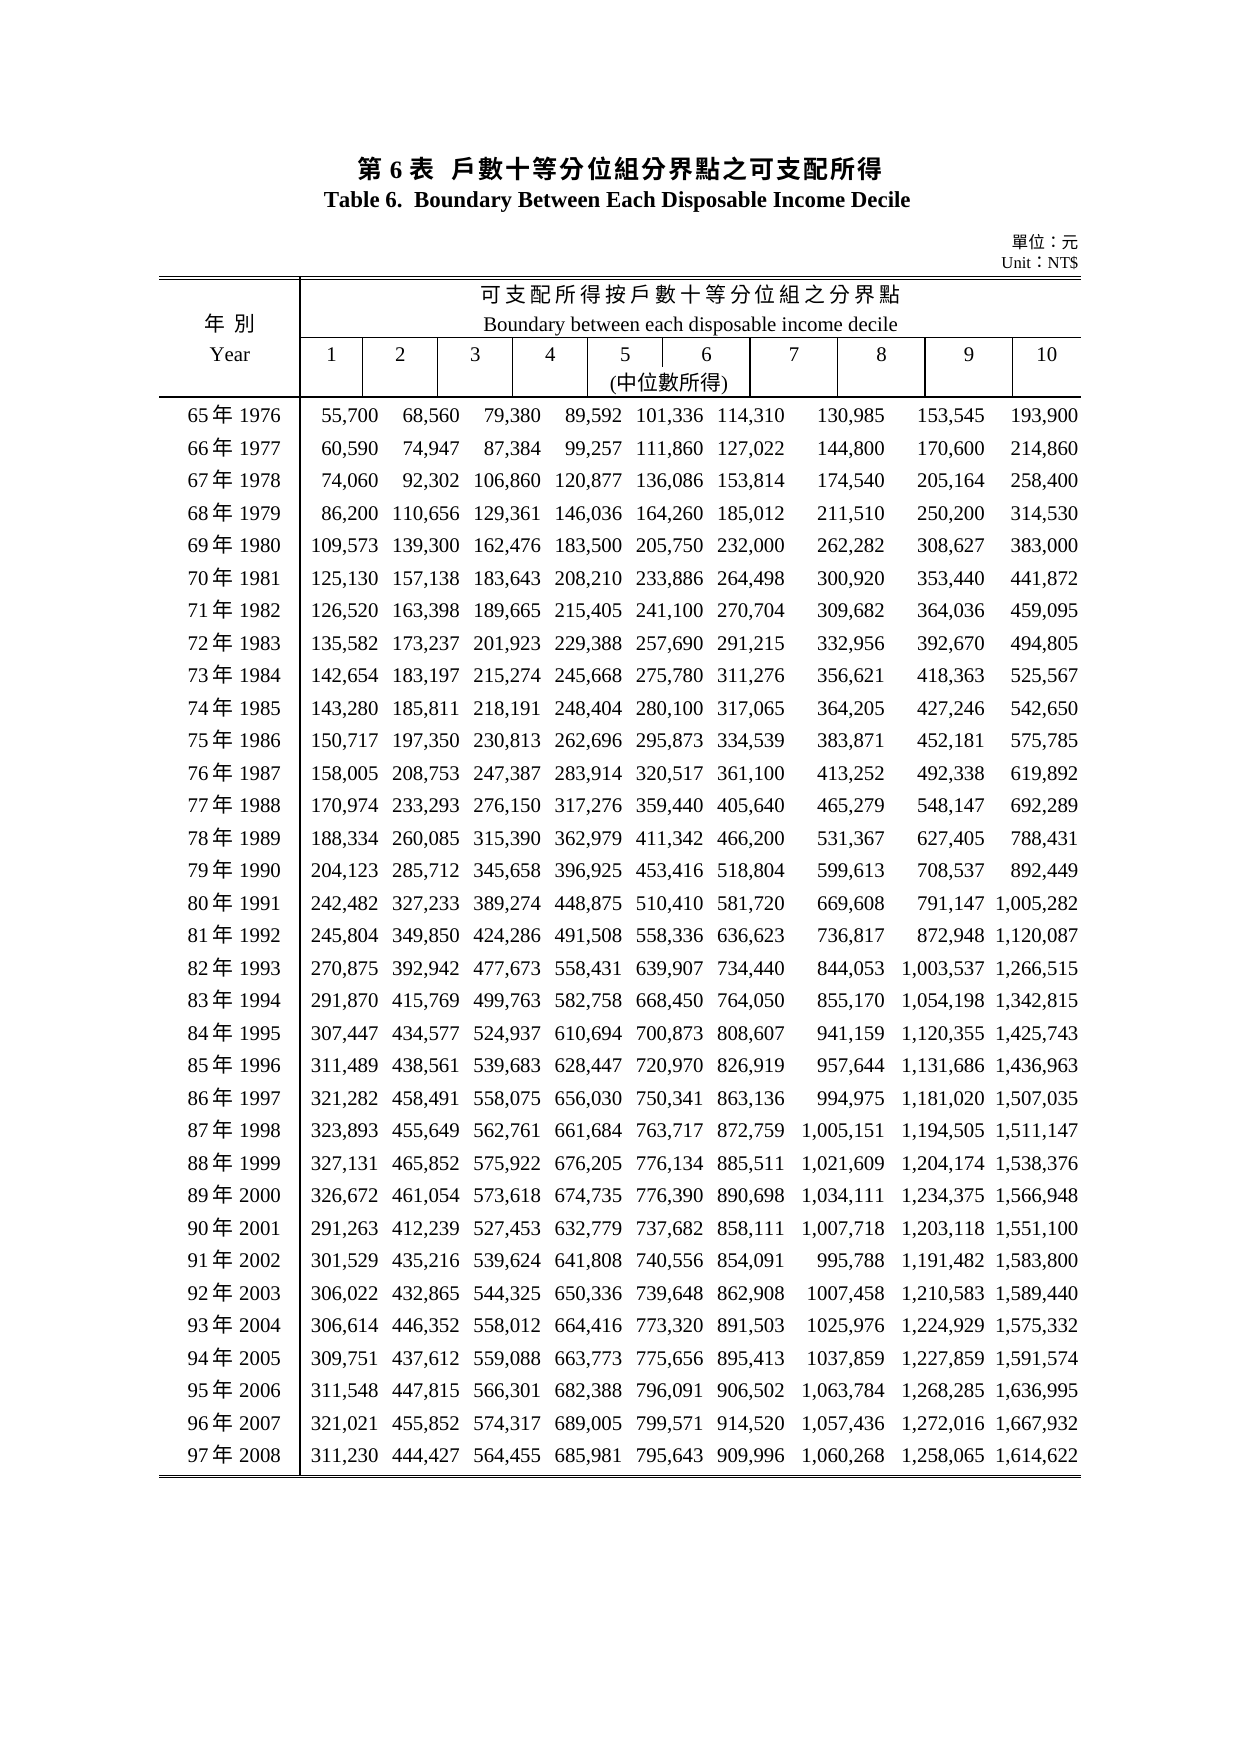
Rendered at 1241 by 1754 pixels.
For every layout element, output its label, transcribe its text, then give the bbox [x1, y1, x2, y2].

table_cell 321,021 [301, 1410, 381, 1442]
table_cell 2005 [236, 1345, 299, 1377]
table_cell 153,814 [706, 468, 787, 500]
table_cell 527,453 [463, 1215, 544, 1247]
table_cell 844,053 [788, 955, 887, 987]
table_cell 1,224,929 [888, 1313, 987, 1345]
table_cell 418,363 [888, 663, 987, 695]
table_cell 669,608 [788, 890, 887, 922]
table_cell 524,937 [463, 1020, 544, 1052]
table_cell 144,800 [788, 435, 887, 467]
table_cell 70年 [159, 565, 236, 597]
table_cell 628,447 [544, 1053, 625, 1085]
table_cell 163,398 [381, 598, 462, 630]
table_cell 270,704 [706, 598, 787, 630]
table_cell 1,575,332 [988, 1313, 1081, 1345]
table_cell 1007,458 [788, 1280, 887, 1312]
table_header 第6表 戶數十等分位組分界點之可支配所得 [159, 150, 1081, 187]
table_cell 1037,859 [788, 1345, 887, 1377]
table_cell 1,194,505 [888, 1118, 987, 1150]
table_cell 109,573 [301, 533, 381, 565]
table_cell 740,556 [625, 1248, 706, 1280]
table_cell 1,063,784 [788, 1378, 887, 1410]
table_cell 250,200 [888, 500, 987, 532]
table_cell 1 [301, 338, 362, 367]
table_cell 1993 [236, 955, 299, 987]
table_cell 685,981 [544, 1443, 625, 1475]
table_cell 1,057,436 [788, 1410, 887, 1442]
table_cell 775,656 [625, 1345, 706, 1377]
table_cell 1,204,174 [888, 1150, 987, 1182]
table_cell 245,668 [544, 663, 625, 695]
table_cell 1,614,622 [988, 1443, 1081, 1475]
table_cell 795,643 [625, 1443, 706, 1475]
table_cell 10 [1013, 338, 1081, 367]
table_cell 682,388 [544, 1378, 625, 1410]
table_cell 215,274 [463, 663, 544, 695]
table_cell 692,289 [988, 793, 1081, 825]
table_cell 89,592 [544, 403, 625, 435]
table_cell 392,942 [381, 955, 462, 987]
table_cell 1,667,932 [988, 1410, 1081, 1442]
table_cell 664,416 [544, 1313, 625, 1345]
table_cell 574,317 [463, 1410, 544, 1442]
table_cell 448,875 [544, 890, 625, 922]
table_cell 88年 [159, 1150, 236, 1182]
table_cell 364,205 [788, 695, 887, 727]
table_cell 110,656 [381, 500, 462, 532]
table_cell 2000 [236, 1183, 299, 1215]
table_cell [538, 398, 625, 402]
table_cell 68年 [159, 500, 236, 532]
table_cell 396,925 [544, 858, 625, 890]
table_cell 66年 [159, 435, 236, 467]
table_cell 1,591,574 [988, 1345, 1081, 1377]
table_cell 233,293 [381, 793, 462, 825]
table_cell 83年 [159, 988, 236, 1020]
table_cell 1994 [236, 988, 299, 1020]
table_cell 890,698 [706, 1183, 787, 1215]
table_cell 734,440 [706, 955, 787, 987]
table_cell 466,200 [706, 825, 787, 857]
table_cell 1992 [236, 923, 299, 955]
table_cell 242,482 [301, 890, 381, 922]
table_cell 72年 [159, 630, 236, 662]
table_cell 1990 [236, 858, 299, 890]
table_cell 311,548 [301, 1378, 381, 1410]
table_cell 599,613 [788, 858, 887, 890]
table_cell [301, 367, 362, 396]
table_cell 737,682 [625, 1215, 706, 1247]
table_cell 2001 [236, 1215, 299, 1247]
table_cell 69年 [159, 533, 236, 565]
table_cell 1982 [236, 598, 299, 630]
table_cell 518,804 [706, 858, 787, 890]
table_cell 248,404 [544, 695, 625, 727]
table_cell 776,390 [625, 1183, 706, 1215]
table_cell 1,007,718 [788, 1215, 887, 1247]
table_cell 1,268,285 [888, 1378, 987, 1410]
table_cell 291,263 [301, 1215, 381, 1247]
table_cell [363, 367, 437, 396]
table_cell 362,979 [544, 825, 625, 857]
table_cell 214,860 [988, 435, 1081, 467]
table_cell 193,900 [988, 403, 1081, 435]
table_cell 415,769 [381, 988, 462, 1020]
table_cell 65年 [159, 403, 236, 435]
table_cell 241,100 [625, 598, 706, 630]
table_cell 8 [838, 338, 924, 367]
table_cell 432,865 [381, 1280, 462, 1312]
table_cell 446,352 [381, 1313, 462, 1345]
table_cell 307,447 [301, 1020, 381, 1052]
table_cell 1,181,020 [888, 1085, 987, 1117]
table_cell 957,644 [788, 1053, 887, 1085]
table_cell 260,085 [381, 825, 462, 857]
table_cell 1,266,515 [988, 955, 1081, 987]
table_cell 309,682 [788, 598, 887, 630]
table_cell 158,005 [301, 760, 381, 792]
table_cell 205,164 [888, 468, 987, 500]
table_cell 170,974 [301, 793, 381, 825]
table_cell 81年 [159, 923, 236, 955]
table_cell 75年 [159, 728, 236, 760]
table_cell 60,590 [301, 435, 381, 467]
table_cell 453,416 [625, 858, 706, 890]
table_cell 5 [588, 338, 662, 367]
table_cell 941,159 [788, 1020, 887, 1052]
table_cell 185,811 [381, 695, 462, 727]
table_cell 301,529 [301, 1248, 381, 1280]
table_cell [797, 398, 887, 402]
table_cell 359,440 [625, 793, 706, 825]
table_cell 86,200 [301, 500, 381, 532]
table_cell 208,753 [381, 760, 462, 792]
table_cell 2007 [236, 1410, 299, 1442]
table_cell (中位數所得) [588, 367, 749, 396]
table_cell 106,860 [463, 468, 544, 500]
table_cell 525,567 [988, 663, 1081, 695]
table_cell 581,720 [706, 890, 787, 922]
table_cell 201,923 [463, 630, 544, 662]
table_cell 306,022 [301, 1280, 381, 1312]
table_cell 1978 [236, 468, 299, 500]
table_cell 326,672 [301, 1183, 381, 1215]
table_cell 174,540 [788, 468, 887, 500]
table_cell 332,956 [788, 630, 887, 662]
table_cell 788,431 [988, 825, 1081, 857]
table_cell 885,511 [706, 1150, 787, 1182]
table_cell 1986 [236, 728, 299, 760]
table_cell 321,282 [301, 1085, 381, 1117]
table_cell 1,507,035 [988, 1085, 1081, 1117]
table_cell Table 6. Boundary Between Each Disposable Income Decile [159, 188, 1081, 235]
table_cell 143,280 [301, 695, 381, 727]
table_cell 465,279 [788, 793, 887, 825]
table_cell 270,875 [301, 955, 381, 987]
table_cell 895,413 [706, 1345, 787, 1377]
table_cell 280,100 [625, 695, 706, 727]
table_cell 1,120,087 [988, 923, 1081, 955]
table_cell 995,788 [788, 1248, 887, 1280]
table_cell 183,197 [381, 663, 462, 695]
table_cell 68,560 [381, 403, 462, 435]
table_cell 1,342,815 [988, 988, 1081, 1020]
table_cell 229,388 [544, 630, 625, 662]
table_cell [438, 367, 512, 396]
table_cell 129,361 [463, 500, 544, 532]
table_cell 447,815 [381, 1378, 462, 1410]
table_cell 291,870 [301, 988, 381, 1020]
table_cell 575,785 [988, 728, 1081, 760]
table_cell [838, 367, 924, 396]
table_cell 74年 [159, 695, 236, 727]
table_cell 6 [663, 338, 749, 367]
table_cell 1,005,282 [988, 890, 1081, 922]
table_cell 1997 [236, 1085, 299, 1117]
table_cell 663,773 [544, 1345, 625, 1377]
table_cell 412,239 [381, 1215, 462, 1247]
table_cell 1,005,151 [788, 1118, 887, 1150]
table_cell 1,511,147 [988, 1118, 1081, 1150]
table_cell 791,147 [888, 890, 987, 922]
table_cell 872,759 [706, 1118, 787, 1150]
table_cell 78年 [159, 825, 236, 857]
table_cell 79年 [159, 858, 236, 890]
table_cell 459,095 [988, 598, 1081, 630]
table_cell 461,054 [381, 1183, 462, 1215]
table_cell 94年 [159, 1345, 236, 1377]
table_cell [159, 367, 299, 396]
table_cell 1,234,375 [888, 1183, 987, 1215]
table_cell 111,860 [625, 435, 706, 467]
table_cell [463, 398, 537, 402]
table_cell [625, 398, 714, 402]
table_cell 494,805 [988, 630, 1081, 662]
table_cell 531,367 [788, 825, 887, 857]
table_cell 854,091 [706, 1248, 787, 1280]
table_cell 311,276 [706, 663, 787, 695]
table_cell 739,648 [625, 1280, 706, 1312]
table_cell 127,022 [706, 435, 787, 467]
table_cell [926, 367, 1012, 396]
table_cell 7 [751, 338, 837, 367]
table_cell 126,520 [301, 598, 381, 630]
table_cell 139,300 [381, 533, 462, 565]
table_cell 單位：元 [159, 235, 1081, 256]
table_cell 1987 [236, 760, 299, 792]
table_cell 87年 [159, 1118, 236, 1150]
table_cell 891,503 [706, 1313, 787, 1345]
table_cell 389,274 [463, 890, 544, 922]
table_cell 632,779 [544, 1215, 625, 1247]
table_cell 619,892 [988, 760, 1081, 792]
table_cell 142,654 [301, 663, 381, 695]
table_cell 95年 [159, 1378, 236, 1410]
table_cell 130,985 [788, 403, 887, 435]
table_cell 285,712 [381, 858, 462, 890]
table_cell [715, 398, 797, 402]
table_cell 1979 [236, 500, 299, 532]
table_cell 114,310 [706, 403, 787, 435]
table_cell 89年 [159, 1183, 236, 1215]
table_cell 641,808 [544, 1248, 625, 1280]
table_cell 1,272,016 [888, 1410, 987, 1442]
table_cell 185,012 [706, 500, 787, 532]
table_cell 661,684 [544, 1118, 625, 1150]
table_cell 750,341 [625, 1085, 706, 1117]
table_cell 564,455 [463, 1443, 544, 1475]
table_cell 1,227,859 [888, 1345, 987, 1377]
table_cell 424,286 [463, 923, 544, 955]
table_cell 676,205 [544, 1150, 625, 1182]
table_cell 230,813 [463, 728, 544, 760]
table_cell 492,338 [888, 760, 987, 792]
table_cell 9 [926, 338, 1012, 367]
table_cell 1991 [236, 890, 299, 922]
table_cell 674,735 [544, 1183, 625, 1215]
table_cell 361,100 [706, 760, 787, 792]
table_cell 763,717 [625, 1118, 706, 1150]
table_cell 558,336 [625, 923, 706, 955]
table_cell 1,060,268 [788, 1443, 887, 1475]
table_cell 808,607 [706, 1020, 787, 1052]
table_cell 1,003,537 [888, 955, 987, 987]
table_cell 71年 [159, 598, 236, 630]
table_cell 311,230 [301, 1443, 381, 1475]
table_cell 465,852 [381, 1150, 462, 1182]
table_cell [988, 398, 1081, 402]
table_cell Year [159, 337, 299, 367]
table_cell 291,215 [706, 630, 787, 662]
table_cell 1983 [236, 630, 299, 662]
table_cell 1,034,111 [788, 1183, 887, 1215]
table_cell 1981 [236, 565, 299, 597]
table_cell 776,134 [625, 1150, 706, 1182]
table_cell Unit：NT$ [159, 256, 1081, 276]
table_cell 383,000 [988, 533, 1081, 565]
table_cell 74,060 [301, 468, 381, 500]
table_cell 689,005 [544, 1410, 625, 1442]
table_cell 327,233 [381, 890, 462, 922]
table_cell 189,665 [463, 598, 544, 630]
table_cell 120,877 [544, 468, 625, 500]
table_cell 2004 [236, 1313, 299, 1345]
table_cell 125,130 [301, 565, 381, 597]
table_cell 年 別 [159, 280, 299, 337]
table_cell 627,405 [888, 825, 987, 857]
table_cell 55,700 [301, 403, 381, 435]
table_cell 97年 [159, 1443, 236, 1475]
table_cell 1999 [236, 1150, 299, 1182]
table_cell 208,210 [544, 565, 625, 597]
table_cell [888, 398, 987, 402]
table_cell 188,334 [301, 825, 381, 857]
table_cell 1976 [236, 403, 299, 435]
table_cell 218,191 [463, 695, 544, 727]
table_cell 136,086 [625, 468, 706, 500]
table_cell 1,436,963 [988, 1053, 1081, 1085]
table_cell 306,614 [301, 1313, 381, 1345]
table_cell 413,252 [788, 760, 887, 792]
table_cell 233,886 [625, 565, 706, 597]
table_cell 4 [513, 338, 587, 367]
table_cell [751, 367, 837, 396]
table_cell 863,136 [706, 1085, 787, 1117]
table_cell 1,583,800 [988, 1248, 1081, 1280]
table_cell 257,690 [625, 630, 706, 662]
table_cell 438,561 [381, 1053, 462, 1085]
table_cell 1985 [236, 695, 299, 727]
table_cell 164,260 [625, 500, 706, 532]
table_cell 85年 [159, 1053, 236, 1085]
table_cell 314,530 [988, 500, 1081, 532]
table_cell 317,065 [706, 695, 787, 727]
table_cell 232,000 [706, 533, 787, 565]
table_cell 799,571 [625, 1410, 706, 1442]
table_cell 1,551,100 [988, 1215, 1081, 1247]
table_cell 150,717 [301, 728, 381, 760]
table_cell 183,500 [544, 533, 625, 565]
table_cell 558,431 [544, 955, 625, 987]
table_cell 1025,976 [788, 1313, 887, 1345]
table_cell 441,872 [988, 565, 1081, 597]
table_cell 247,387 [463, 760, 544, 792]
table_cell 1998 [236, 1118, 299, 1150]
table_cell 334,539 [706, 728, 787, 760]
table_cell 455,852 [381, 1410, 462, 1442]
table_cell 2 [363, 338, 437, 367]
table_cell 1,636,995 [988, 1378, 1081, 1410]
table_cell 276,150 [463, 793, 544, 825]
table_cell 435,216 [381, 1248, 462, 1280]
table_cell 558,075 [463, 1085, 544, 1117]
table_cell 2006 [236, 1378, 299, 1410]
table_cell 73年 [159, 663, 236, 695]
table_cell 650,336 [544, 1280, 625, 1312]
table_cell 92,302 [381, 468, 462, 500]
table_cell 205,750 [625, 533, 706, 565]
table_cell 892,449 [988, 858, 1081, 890]
table_cell 153,545 [888, 403, 987, 435]
table_cell 544,325 [463, 1280, 544, 1312]
table_cell 1984 [236, 663, 299, 695]
table_cell 736,817 [788, 923, 887, 955]
table_cell 855,170 [788, 988, 887, 1020]
table_cell 1,021,609 [788, 1150, 887, 1182]
table_cell [159, 398, 236, 402]
table_cell 258,400 [988, 468, 1081, 500]
table_cell 639,907 [625, 955, 706, 987]
table_cell 994,975 [788, 1085, 887, 1117]
table_cell 437,612 [381, 1345, 462, 1377]
table_cell 383,871 [788, 728, 887, 760]
table_cell 84年 [159, 1020, 236, 1052]
table_cell 162,476 [463, 533, 544, 565]
table_cell 909,996 [706, 1443, 787, 1475]
table_cell 708,537 [888, 858, 987, 890]
table_cell 345,658 [463, 858, 544, 890]
table_cell 364,036 [888, 598, 987, 630]
table_cell 1988 [236, 793, 299, 825]
table_cell 1,131,686 [888, 1053, 987, 1085]
table_cell 566,301 [463, 1378, 544, 1410]
table_cell 2002 [236, 1248, 299, 1280]
table_cell 204,123 [301, 858, 381, 890]
table_cell 183,643 [463, 565, 544, 597]
table_cell 317,276 [544, 793, 625, 825]
table_cell 3 [438, 338, 512, 367]
table_cell 458,491 [381, 1085, 462, 1117]
table_cell 99,257 [544, 435, 625, 467]
table_cell 452,181 [888, 728, 987, 760]
table_cell 86年 [159, 1085, 236, 1117]
table_cell 1,538,376 [988, 1150, 1081, 1182]
table_cell 862,908 [706, 1280, 787, 1312]
table_cell 1,589,440 [988, 1280, 1081, 1312]
table_cell 327,131 [301, 1150, 381, 1182]
table_cell 1,054,198 [888, 988, 987, 1020]
table_cell 82年 [159, 955, 236, 987]
table_cell 262,282 [788, 533, 887, 565]
table_cell 542,650 [988, 695, 1081, 727]
table_cell 356,621 [788, 663, 887, 695]
table_cell [388, 398, 462, 402]
table_cell 245,804 [301, 923, 381, 955]
table_cell 434,577 [381, 1020, 462, 1052]
table_cell 300,920 [788, 565, 887, 597]
table_cell 77年 [159, 793, 236, 825]
table_cell 1,566,948 [988, 1183, 1081, 1215]
table_cell 510,410 [625, 890, 706, 922]
table_cell 2008 [236, 1443, 299, 1475]
table_cell 477,673 [463, 955, 544, 987]
table_cell 392,670 [888, 630, 987, 662]
table_cell 559,088 [463, 1345, 544, 1377]
table_cell 1996 [236, 1053, 299, 1085]
table_cell 311,489 [301, 1053, 381, 1085]
table_cell 101,336 [625, 403, 706, 435]
table_cell 323,893 [301, 1118, 381, 1150]
table_cell 562,761 [463, 1118, 544, 1150]
table_cell 720,970 [625, 1053, 706, 1085]
table_cell 295,873 [625, 728, 706, 760]
table_cell 283,914 [544, 760, 625, 792]
table_cell 1995 [236, 1020, 299, 1052]
table_cell 262,696 [544, 728, 625, 760]
table_cell 773,320 [625, 1313, 706, 1345]
table_cell 872,948 [888, 923, 987, 955]
table_cell 914,520 [706, 1410, 787, 1442]
table_cell 1977 [236, 435, 299, 467]
table_cell 92年 [159, 1280, 236, 1312]
table_cell 1,203,118 [888, 1215, 987, 1247]
table_cell [236, 398, 299, 402]
table_cell 548,147 [888, 793, 987, 825]
table_cell 1,120,355 [888, 1020, 987, 1052]
table_cell 491,508 [544, 923, 625, 955]
table_cell 170,600 [888, 435, 987, 467]
table_cell 90年 [159, 1215, 236, 1247]
table_cell 215,405 [544, 598, 625, 630]
table_cell 211,510 [788, 500, 887, 532]
table_cell 308,627 [888, 533, 987, 565]
table_cell 405,640 [706, 793, 787, 825]
table_cell 858,111 [706, 1215, 787, 1247]
table_cell 636,623 [706, 923, 787, 955]
table_cell 1980 [236, 533, 299, 565]
table_cell 411,342 [625, 825, 706, 857]
table_cell 91年 [159, 1248, 236, 1280]
table_cell 539,683 [463, 1053, 544, 1085]
table_cell 146,036 [544, 500, 625, 532]
table_cell 1,210,583 [888, 1280, 987, 1312]
table_cell 320,517 [625, 760, 706, 792]
table_cell 444,427 [381, 1443, 462, 1475]
table_cell 353,440 [888, 565, 987, 597]
table_cell [1013, 367, 1081, 396]
table_cell 96年 [159, 1410, 236, 1442]
table_cell 275,780 [625, 663, 706, 695]
table_cell 157,138 [381, 565, 462, 597]
table_cell 539,624 [463, 1248, 544, 1280]
table_cell 575,922 [463, 1150, 544, 1182]
table_cell 79,380 [463, 403, 544, 435]
table_cell 135,582 [301, 630, 381, 662]
table_cell 67年 [159, 468, 236, 500]
table_cell [513, 367, 587, 396]
table_cell 可支配所得按戶數十等分位組之分界點 Boundary between each disposable income decile [301, 280, 1081, 337]
table_cell 76年 [159, 760, 236, 792]
table_cell 349,850 [381, 923, 462, 955]
table_cell 582,758 [544, 988, 625, 1020]
table_cell 764,050 [706, 988, 787, 1020]
table_cell 2003 [236, 1280, 299, 1312]
table_cell 558,012 [463, 1313, 544, 1345]
table_cell 826,919 [706, 1053, 787, 1085]
table_cell 93年 [159, 1313, 236, 1345]
table_cell 656,030 [544, 1085, 625, 1117]
table_cell 315,390 [463, 825, 544, 857]
table_cell [301, 398, 387, 402]
table_cell 309,751 [301, 1345, 381, 1377]
table_cell 80年 [159, 890, 236, 922]
table_cell 1,425,743 [988, 1020, 1081, 1052]
table_cell 906,502 [706, 1378, 787, 1410]
table_cell 700,873 [625, 1020, 706, 1052]
table_cell 573,618 [463, 1183, 544, 1215]
table_cell 197,350 [381, 728, 462, 760]
table_cell 87,384 [463, 435, 544, 467]
table_cell 455,649 [381, 1118, 462, 1150]
table_cell 1,191,482 [888, 1248, 987, 1280]
table_cell 499,763 [463, 988, 544, 1020]
table_cell 796,091 [625, 1378, 706, 1410]
table_cell 668,450 [625, 988, 706, 1020]
table_cell 610,694 [544, 1020, 625, 1052]
table_cell 1,258,065 [888, 1443, 987, 1475]
table_cell 173,237 [381, 630, 462, 662]
table_cell 1989 [236, 825, 299, 857]
table_cell 264,498 [706, 565, 787, 597]
table_cell 74,947 [381, 435, 462, 467]
table_cell 427,246 [888, 695, 987, 727]
